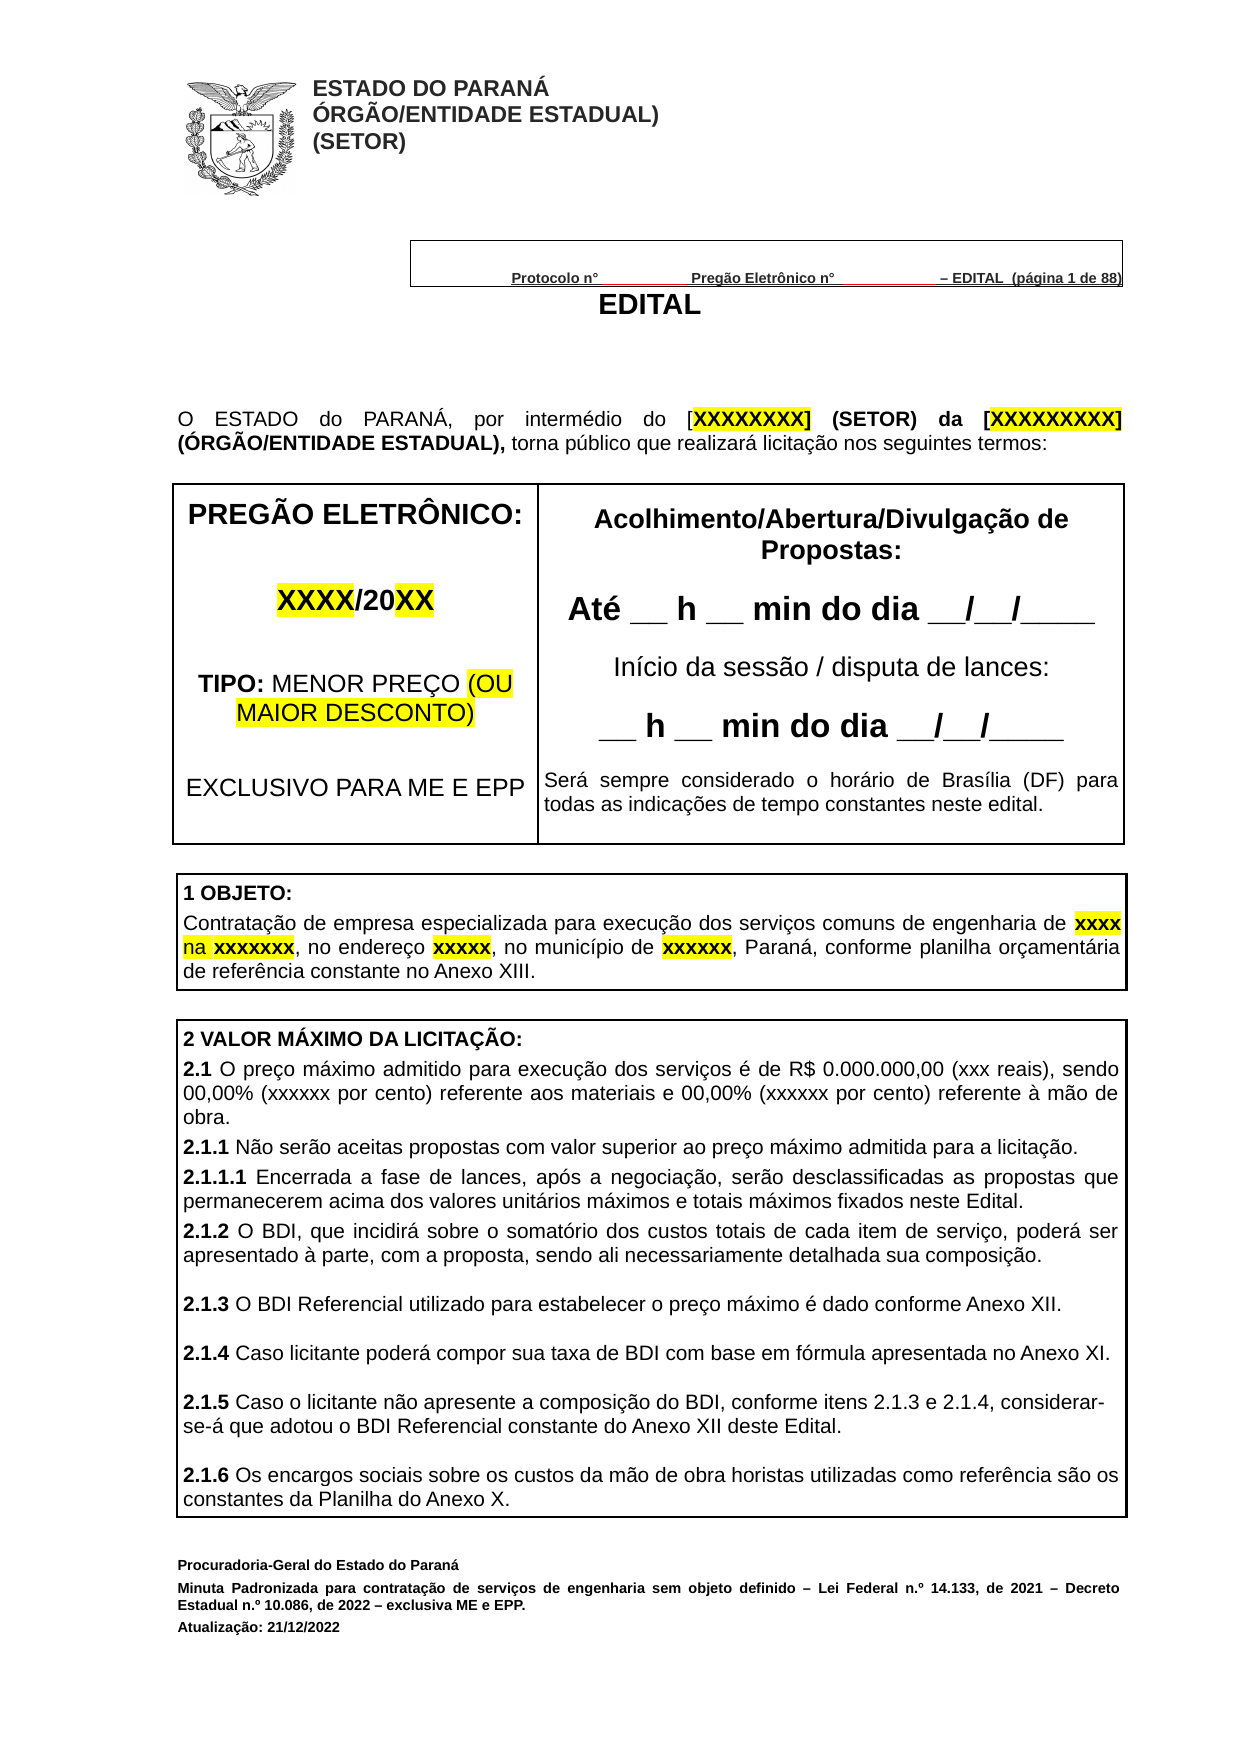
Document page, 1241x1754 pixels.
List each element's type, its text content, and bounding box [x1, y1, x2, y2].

text O ESTADO do PARANÁ, por intermédio do [XXXXXXXX] (SETOR) da [XXXXXXXXX] (ÓRGÃO/ENTIDADE ESTADUAL), torna público que realizará licitação nos seguintes termos: [177, 407, 1122, 454]
table_header 2 VALOR MÁXIMO DA LICITAÇÃO: 2.1 O preço máximo admitido para execução dos serviços é de R$ 0.000.000,00 (xxx reais), sendo 00,00% (xxxxxx por cento) referente aos materiais e 00,00% (xxxxxx por cento) referente à mão de obra. 2.1.1 Não serão aceitas propostas com valor superior ao preço máximo admitida para a licitação. 2.1.1.1 Encerrada a fase de lances, após a negociação, serão desclassificadas as propostas que permanecerem acima dos valores unitários máximos e totais máximos fixados neste Edital. 2.1.2 O BDI, que incidirá sobre o somatório dos custos totais de cada item de serviço, poderá ser apresentado à parte, com a proposta, sendo ali necessariamente detalhada sua composição. 2.1.3 O BDI Referencial utilizado para estabelecer o preço máximo é dado conforme Anexo XII. 2.1.4 Caso licitante poderá compor sua taxa de BDI com base em fórmula apresentada no Anexo XI. 2.1.5 Caso o licitante não apresente a composição do BDI, conforme itens 2.1.3 e 2.1.4, considerar-se-á que adotou o BDI Referencial constante do Anexo XII deste Edital. 2.1.6 Os encargos sociais sobre os custos da mão de obra horistas utilizadas como referência são os constantes da Planilha do Anexo X. [178, 1021, 1125, 1516]
text EDITAL [177, 287, 1122, 320]
table_header 1 OBJETO: Contratação de empresa especializada para execução dos serviços comuns de engenharia de xxxx na xxxxxxx, no endereço xxxxx, no município de xxxxxx, Paraná, conforme planilha orçamentária de referência constante no Anexo XIII. [178, 875, 1125, 988]
table_header PREGÃO ELETRÔNICO: XXXX/20XX TIPO: MENOR PREÇO (OU MAIOR DESCONTO) EXCLUSIVO PARA ME E EPP [174, 485, 537, 842]
picture [184, 82, 299, 197]
table_header Acolhimento/Abertura/Divulgação de Propostas: Até __ h __ min do dia __/__/____ Início da sessão / disputa de lances: __ h __ min do dia __/__/____ Será sempre considerado o horário de Brasília (DF) para todas as indicações de tempo constantes neste edital. [539, 485, 1123, 842]
